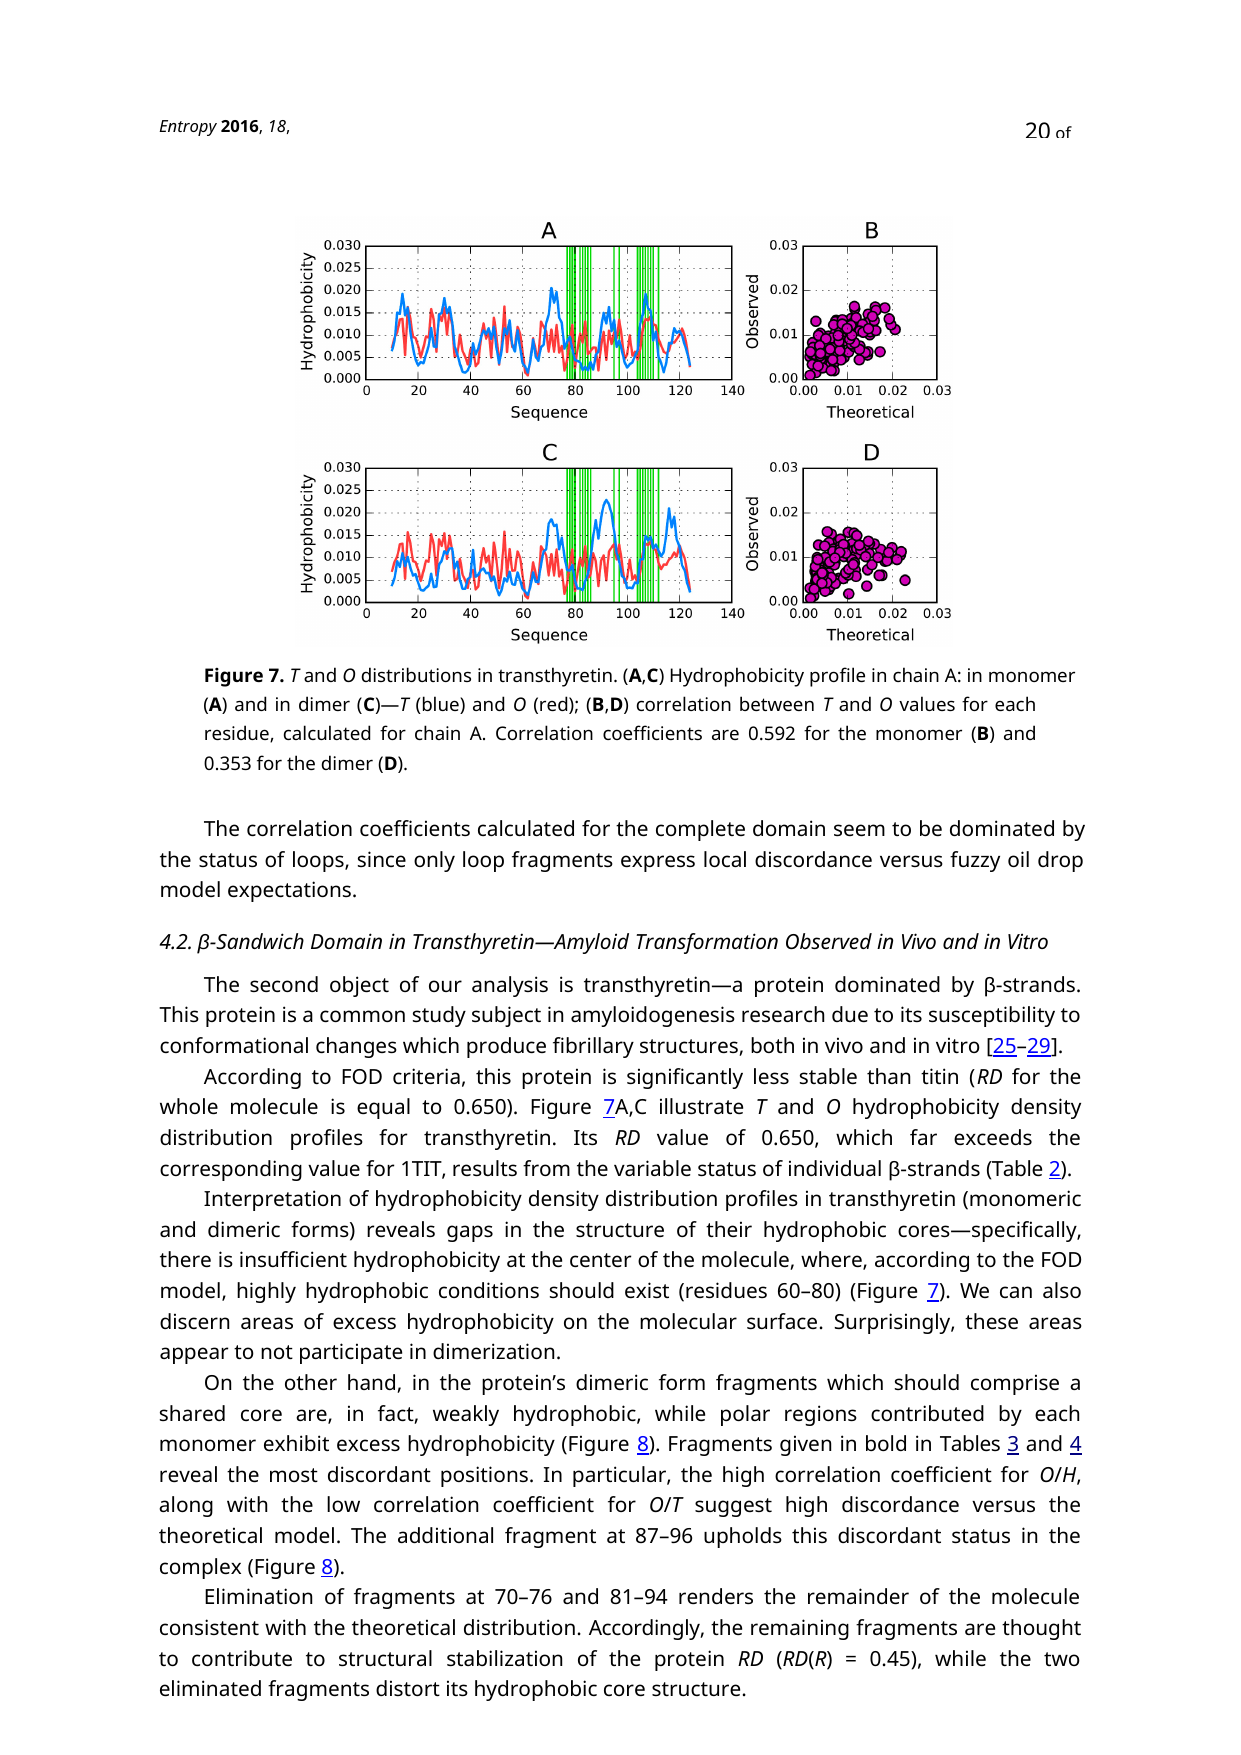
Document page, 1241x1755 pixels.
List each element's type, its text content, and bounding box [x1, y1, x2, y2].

text (A) and in dimer (C)—T (blue) and O (red); (B,D) correlation between T and O values for each residue, calculated for chain A. Correlation coefficients are 0.592 for the monomer (B) and 0.353 for the dimer (D). [203, 691, 1037, 775]
text Elimination of fragments at 70–76 and 81–94 renders the remainder of the molecule consistent with the theoretical distribution. Accordingly, the remaining fragments are thought to contribute to structural stabilization of the protein RD (RD(R) = 0.45), while the two eliminated fragments distort its hydrophobic core structure. [158, 1582, 1081, 1703]
text The second object of our analysis is transthyretin—a protein dominated by β-strands. This protein is a common study subject in amyloidogenesis research due to its susceptibility to conformational changes which produce fibrillary structures, both in vivo and in vitro [25–29]. [159, 970, 1081, 1059]
text Figure 7. T and O distributions in transthyretin. (A,C) Hydrophobicity profile in chain A: in monomer [204, 662, 1097, 688]
text The correlation coefficients calculated for the complete domain seem to be dominated by the status of loops, since only loop fragments express local discordance versus fuzzy oil drop model expectations. [159, 814, 1085, 904]
text Interpretation of hydrophobicity density distribution profiles in transthyretin (monomeric and dimeric forms) reveals gaps in the structure of their hydrophobic cores—specifically, there is insufficient hydrophobicity at the center of the molecule, where, according to the FOD model, highly hydrophobic conditions should exist (residues 60–80) (Figure 7). We can also discern areas of excess hydrophobicity on the molecular surface. Surprisingly, these areas appear to not participate in dimerization. [159, 1184, 1082, 1366]
list β-Sandwich Domain in Transthyretin—Amyloid Transformation Observed in Vivo and in Vitro [159, 927, 1097, 955]
text According to FOD criteria, this protein is significantly less stable than titin (RD for the whole molecule is equal to 0.650). Figure 7A,C illustrate T and O hydrophobicity density distribution profiles for transthyretin. Its RD value of 0.650, which far exceeds the corresponding value for 1TIT, results from the variable status of individual β-strands (Table 2). [159, 1062, 1081, 1182]
text On the other hand, in the protein’s dimeric form fragments which should comprise a shared core are, in fact, weakly hydrophobic, while polar regions contributed by each monomer exhibit excess hydrophobicity (Figure 8). Fragments given in bold in Tables 3 and 4 reveal the most discordant positions. In particular, the high correlation coefficient for O/H, along with the low correlation coefficient for O/T suggest high discordance versus the theoretical model. The additional fragment at 87–96 upholds this discordant status in the complex (Figure 8). [159, 1368, 1081, 1580]
